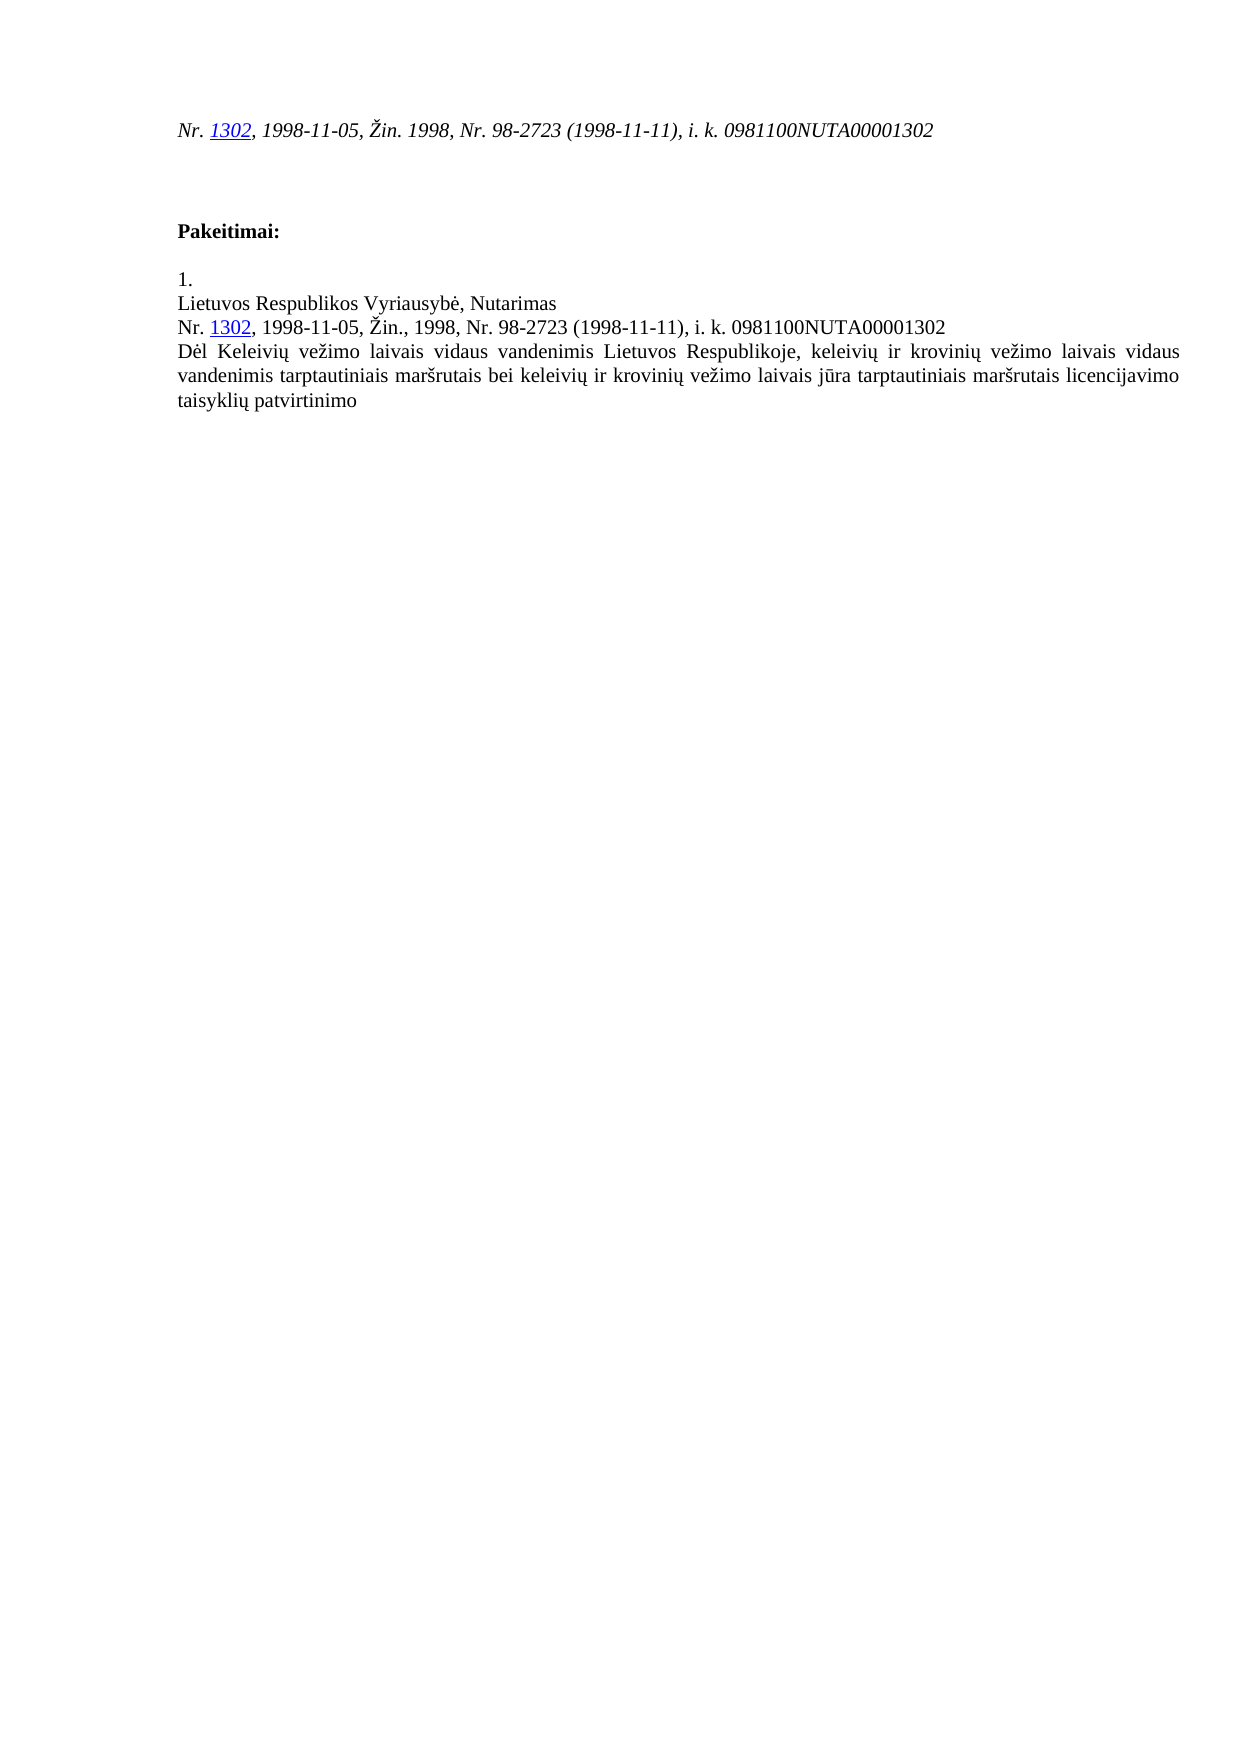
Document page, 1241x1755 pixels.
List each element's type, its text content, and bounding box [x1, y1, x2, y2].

text Dėl Keleivių vežimo laivais vidaus vandenimis Lietuvos Respublikoje, keleivių ir krovinių vežimo laivais vidaus vandenimis tarptautiniais maršrutais bei keleivių ir krovinių vežimo laivais jūra tarptautiniais maršrutais licencijavimo taisyklių patvirtinimo [177, 339, 1181, 412]
text 1. [177, 267, 1181, 291]
text Nr. 1302, 1998-11-05, Žin. 1998, Nr. 98-2723 (1998-11-11), i. k. 0981100NUTA00001302 [177, 118, 1181, 142]
text Pakeitimai: [177, 219, 1181, 243]
text Lietuvos Respublikos Vyriausybė, Nutarimas [177, 291, 1181, 315]
text Nr. 1302, 1998-11-05, Žin., 1998, Nr. 98-2723 (1998-11-11), i. k. 0981100NUTA00001302 [177, 315, 1181, 339]
